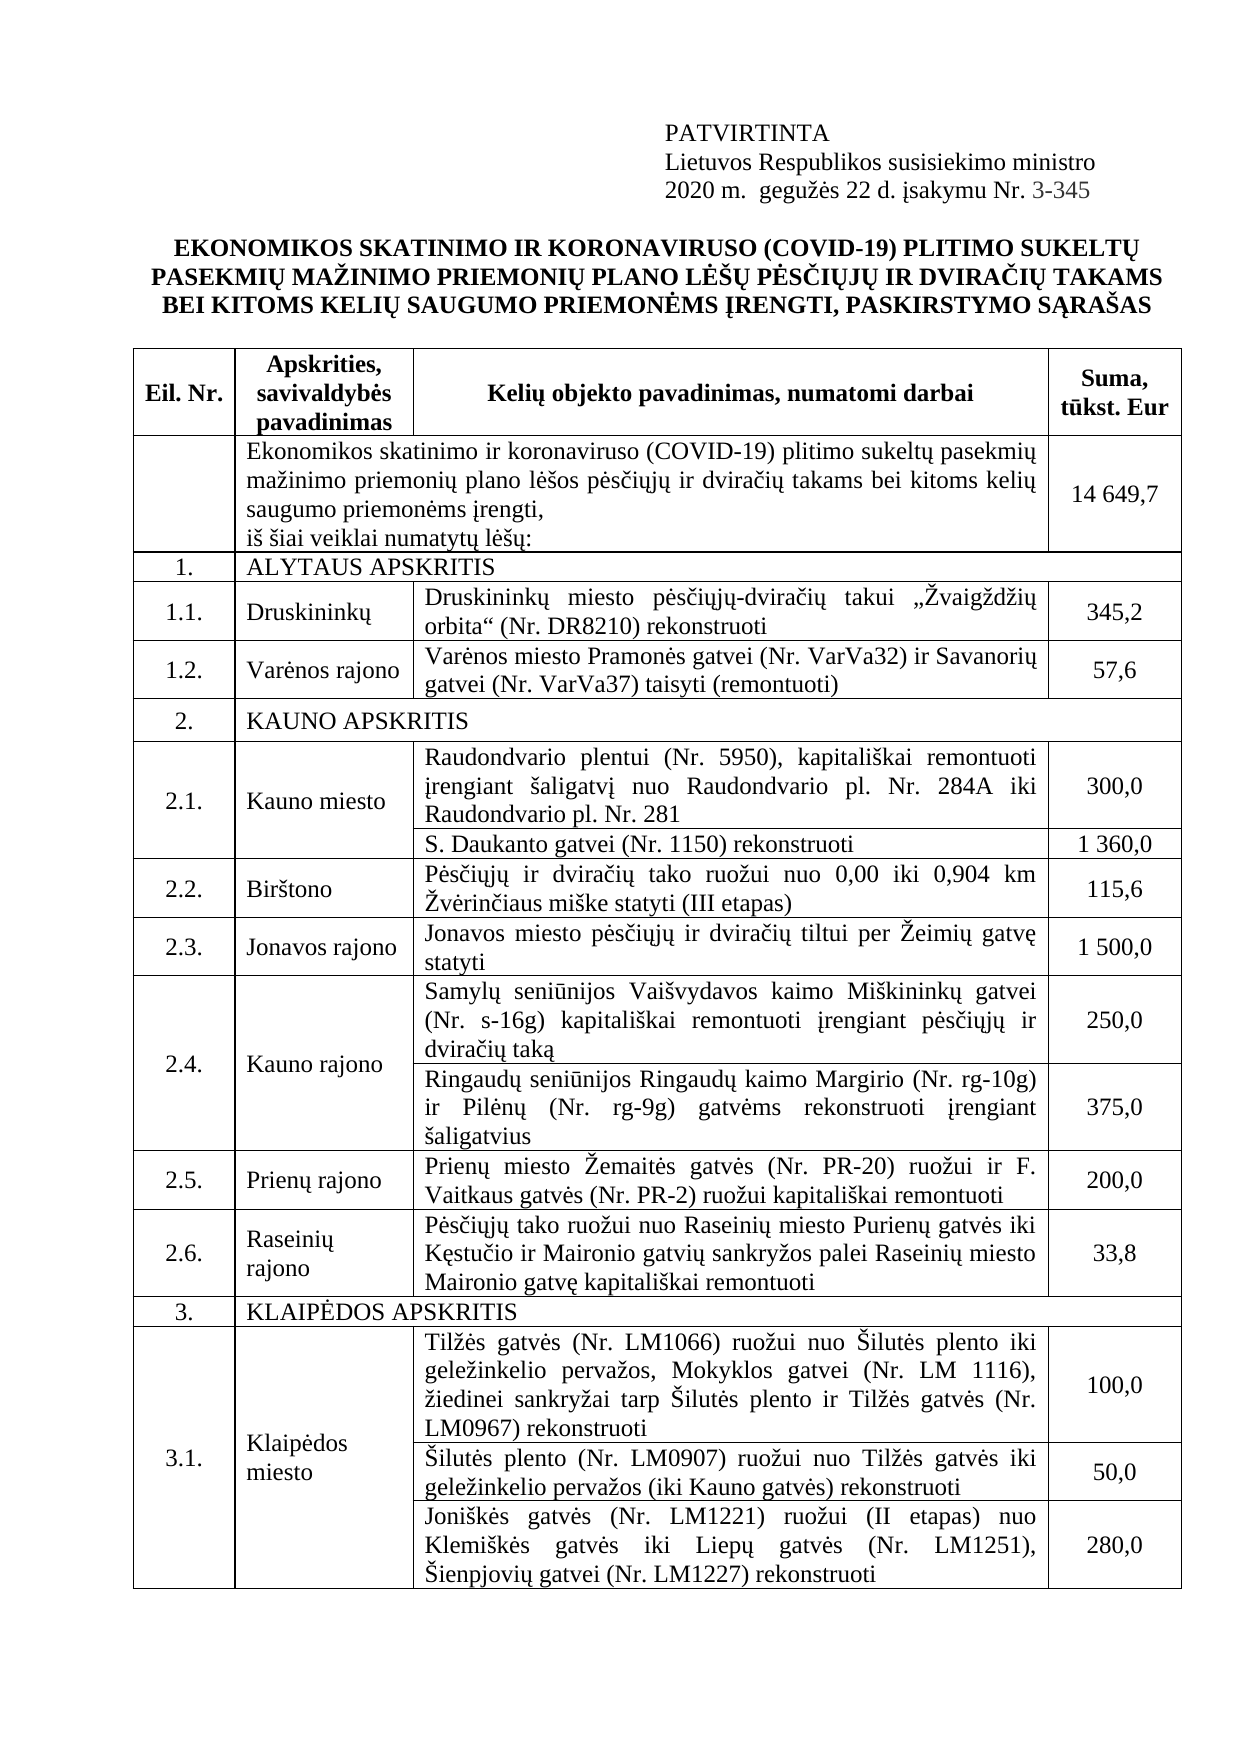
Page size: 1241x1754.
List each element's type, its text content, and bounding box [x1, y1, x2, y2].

table_cell Jonavos miesto pėsčiųjų ir dviračių tiltui per Žeimių gatvę statyti [414, 918, 1048, 975]
table_cell 33,8 [1049, 1210, 1181, 1296]
table_cell Ekonomikos skatinimo ir koronaviruso (COVID-19) plitimo sukeltų pasekmių mažinimo priemonių plano lėšos pėsčiųjų ir dviračių takams bei kitoms kelių saugumo priemonėms įrengti, iš šiai veiklai numatytų lėšų: [236, 436, 1048, 551]
table_cell Joniškės gatvės (Nr. LM1221) ruožui (II etapas) nuo Klemiškės gatvės iki Liepų gatvės (Nr. LM1251), Šienpjovių gatvei (Nr. LM1227) rekonstruoti [414, 1501, 1048, 1588]
table_header Kelių objekto pavadinimas, numatomi darbai [414, 349, 1048, 435]
table_cell Klaipėdos miesto [236, 1327, 413, 1588]
table_cell 200,0 [1049, 1151, 1181, 1209]
table_cell 3. [134, 1297, 234, 1326]
text Lietuvos Respublikos susisiekimo ministro [664, 147, 1181, 176]
table_cell 14 649,7 [1049, 436, 1181, 551]
table_cell Šilutės plento (Nr. LM0907) ruožui nuo Tilžės gatvės iki geležinkelio pervažos (iki Kauno gatvės) rekonstruoti [414, 1443, 1048, 1500]
text PATVIRTINTA [664, 118, 1181, 147]
table_cell 375,0 [1049, 1064, 1181, 1150]
table_cell ALYTAUS APSKRITIS [236, 553, 1181, 581]
text EKONOMIKOS SKATINIMO IR KORONAVIRUSO (COVID-19) PLITIMO SUKELTŲ PASEKMIŲ MAŽINIMO PRIEMONIŲ PLANO LĖŠŲ PĖSČIŲJŲ IR DVIRAČIŲ TAKAMS BEI KITOMS KELIŲ SAUGUMO PRIEMONĖMS ĮRENGTI, PASKIRSTYMO SĄRAŠAS [133, 233, 1181, 319]
table_cell 1.1. [134, 582, 234, 640]
table_cell Druskininkų [236, 582, 413, 640]
table_cell 2.6. [134, 1210, 234, 1296]
table_cell Prienų rajono [236, 1151, 413, 1209]
table_cell 250,0 [1049, 976, 1181, 1063]
table_cell 1 500,0 [1049, 918, 1181, 975]
table_cell 3.1. [134, 1327, 234, 1588]
table_cell 2.3. [134, 918, 234, 975]
table_header Suma, tūkst. Eur [1049, 349, 1181, 435]
table_cell 57,6 [1049, 641, 1181, 698]
table_cell 1. [134, 553, 234, 581]
table_cell [134, 436, 234, 551]
table_cell 115,6 [1049, 859, 1181, 917]
table_cell 2.1. [134, 742, 234, 858]
table_header Eil. Nr. [134, 349, 234, 435]
table_cell Druskininkų miesto pėsčiųjų-dviračių takui „Žvaigždžių orbita“ (Nr. DR8210) rekonstruoti [414, 582, 1048, 640]
table_cell S. Daukanto gatvei (Nr. 1150) rekonstruoti [414, 829, 1048, 858]
text 2020 m. gegužės 22 d. įsakymu Nr. 3-345 [664, 176, 1181, 204]
table_header Apskrities, savivaldybės pavadinimas [236, 349, 413, 435]
table_cell Varėnos rajono [236, 641, 413, 698]
table_cell Raseinių rajono [236, 1210, 413, 1296]
table_cell KAUNO APSKRITIS [236, 699, 1181, 741]
table_cell Raudondvario plentui (Nr. 5950), kapitališkai remontuoti įrengiant šaligatvį nuo Raudondvario pl. Nr. 284A iki Raudondvario pl. Nr. 281 [414, 742, 1048, 828]
table_cell 345,2 [1049, 582, 1181, 640]
table_cell 2.4. [134, 976, 234, 1150]
table_cell Ringaudų seniūnijos Ringaudų kaimo Margirio (Nr. rg-10g) ir Pilėnų (Nr. rg-9g) gatvėms rekonstruoti įrengiant šaligatvius [414, 1064, 1048, 1150]
table_cell 1 360,0 [1049, 829, 1181, 858]
table_cell Pėsčiųjų ir dviračių tako ruožui nuo 0,00 iki 0,904 km Žvėrinčiaus miške statyti (III etapas) [414, 859, 1048, 917]
table_cell Kauno rajono [236, 976, 413, 1150]
table_cell 50,0 [1049, 1443, 1181, 1500]
table_cell KLAIPĖDOS APSKRITIS [236, 1297, 1181, 1326]
table_cell Varėnos miesto Pramonės gatvei (Nr. VarVa32) ir Savanorių gatvei (Nr. VarVa37) taisyti (remontuoti) [414, 641, 1048, 698]
table_cell Pėsčiųjų tako ruožui nuo Raseinių miesto Purienų gatvės iki Kęstučio ir Maironio gatvių sankryžos palei Raseinių miesto Maironio gatvę kapitališkai remontuoti [414, 1210, 1048, 1296]
table_cell Samylų seniūnijos Vaišvydavos kaimo Miškininkų gatvei (Nr. s-16g) kapitališkai remontuoti įrengiant pėsčiųjų ir dviračių taką [414, 976, 1048, 1063]
table_cell 1.2. [134, 641, 234, 698]
table_cell Jonavos rajono [236, 918, 413, 975]
table_cell Prienų miesto Žemaitės gatvės (Nr. PR-20) ruožui ir F. Vaitkaus gatvės (Nr. PR-2) ruožui kapitališkai remontuoti [414, 1151, 1048, 1209]
table_cell 280,0 [1049, 1501, 1181, 1588]
table_cell Tilžės gatvės (Nr. LM1066) ruožui nuo Šilutės plento iki geležinkelio pervažos, Mokyklos gatvei (Nr. LM 1116), žiedinei sankryžai tarp Šilutės plento ir Tilžės gatvės (Nr. LM0967) rekonstruoti [414, 1327, 1048, 1442]
table_cell 2. [134, 699, 234, 741]
table_cell 2.2. [134, 859, 234, 917]
table_cell Kauno miesto [236, 742, 413, 858]
table_cell Birštono [236, 859, 413, 917]
table_cell 2.5. [134, 1151, 234, 1209]
table_cell 100,0 [1049, 1327, 1181, 1442]
table_cell 300,0 [1049, 742, 1181, 828]
